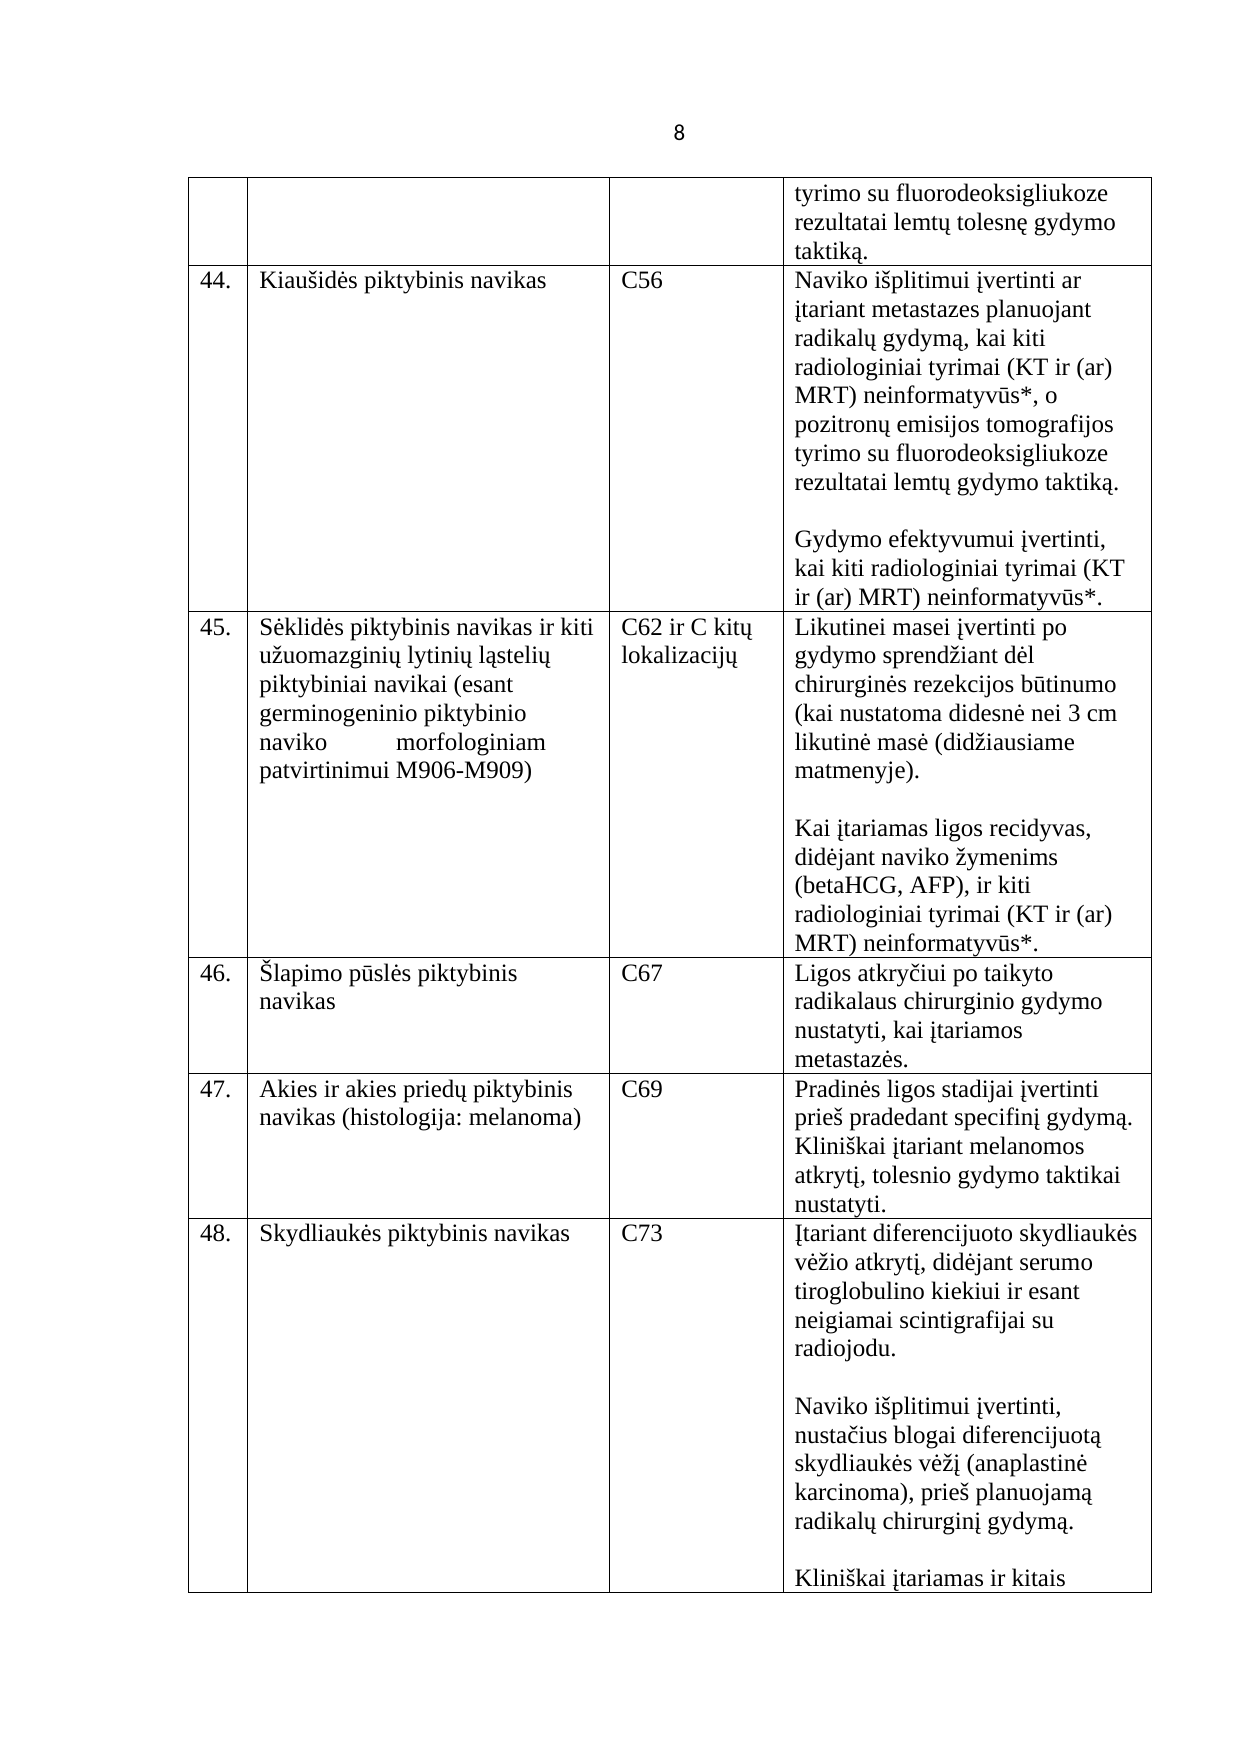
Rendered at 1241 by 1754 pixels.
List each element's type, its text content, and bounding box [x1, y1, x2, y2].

table_cell Įtariant diferencijuoto skydliaukės vėžio atkrytį, didėjant serumo tiroglobulino kiekiui ir esant neigiamai scintigrafijai su radiojodu. Naviko išplitimui įvertinti, nustačius blogai diferencijuotą skydliaukės vėžį (anaplastinė karcinoma), prieš planuojamą radikalų chirurginį gydymą. Kliniškai įtariamas ir kitais [784, 1219, 1151, 1592]
table_cell 48. [189, 1219, 247, 1592]
table_cell Akies ir akies priedų piktybinis navikas (histologija: melanoma) [248, 1074, 609, 1217]
table_cell 44. [189, 266, 247, 611]
table_cell Sėklidės piktybinis navikas ir kiti užuomazginių lytinių ląstelių piktybiniai navikai (esant germinogeninio piktybinio naviko morfologiniam patvirtinimui M906-M909) [248, 612, 609, 957]
table_cell Naviko išplitimui įvertinti ar įtariant metastazes planuojant radikalų gydymą, kai kiti radiologiniai tyrimai (KT ir (ar) MRT) neinformatyvūs*, o pozitronų emisijos tomografijos tyrimo su fluorodeoksigliukoze rezultatai lemtų gydymo taktiką. Gydymo efektyvumui įvertinti, kai kiti radiologiniai tyrimai (KT ir (ar) MRT) neinformatyvūs*. [784, 266, 1151, 611]
table_cell Ligos atkryčiui po taikyto radikalaus chirurginio gydymo nustatyti, kai įtariamos metastazės. [784, 958, 1151, 1073]
table_cell 46. [189, 958, 247, 1073]
table_cell C67 [610, 958, 783, 1073]
table_cell C73 [610, 1219, 783, 1592]
table_cell tyrimo su fluorodeoksigliukoze rezultatai lemtų tolesnę gydymo taktiką. [784, 178, 1151, 264]
table_cell Kiaušidės piktybinis navikas [248, 266, 609, 611]
table_cell Šlapimo pūslės piktybinis navikas [248, 958, 609, 1073]
table_cell Pradinės ligos stadijai įvertinti prieš pradedant specifinį gydymą. Kliniškai įtariant melanomos atkrytį, tolesnio gydymo taktikai nustatyti. [784, 1074, 1151, 1217]
table_cell [248, 178, 609, 264]
table_cell C62 ir C kitų lokalizacijų [610, 612, 783, 957]
table_cell C56 [610, 266, 783, 611]
table_cell 47. [189, 1074, 247, 1217]
table_cell 45. [189, 612, 247, 957]
table_cell Skydliaukės piktybinis navikas [248, 1219, 609, 1592]
table_cell Likutinei masei įvertinti po gydymo sprendžiant dėl chirurginės rezekcijos būtinumo (kai nustatoma didesnė nei 3 cm likutinė masė (didžiausiame matmenyje). Kai įtariamas ligos recidyvas, didėjant naviko žymenims (betaHCG, AFP), ir kiti radiologiniai tyrimai (KT ir (ar) MRT) neinformatyvūs*. [784, 612, 1151, 957]
table_cell C69 [610, 1074, 783, 1217]
table_cell [610, 178, 783, 264]
table_cell [189, 178, 247, 264]
